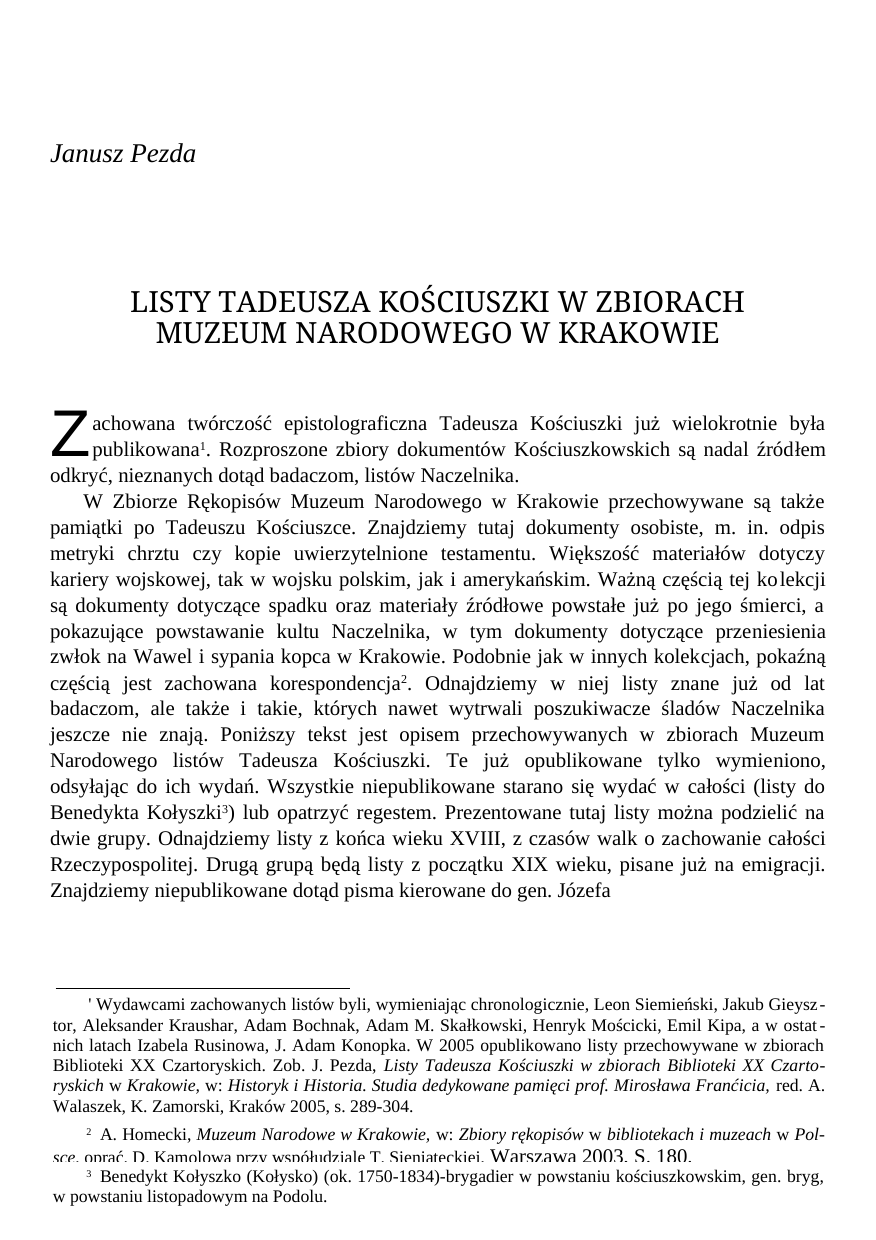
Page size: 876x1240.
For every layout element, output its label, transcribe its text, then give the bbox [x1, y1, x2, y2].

subtitle LISTY TADEUSZA KOŚCIUSZKI W ZBIORACH MUZEUM NARODOWEGO W KRAKOWIE [50, 286, 826, 352]
text 2 A. Homecki, Muzeum Narodowe w Krakowie, w: Zbiory rękopisów w bibliotekach i muzeach w Pol­sce, oprać. D. Kamolowa przy współudziale T. Sieniateckiej, Warszawa 2003, S. 180. [53, 1124, 825, 1162]
text Zachowana twórczość epistolograficzna Tadeusza Kościuszki już wielokrotnie była publikowana1. Rozproszone zbiory dokumentów Kościuszkowskich są nadal źród­łem odkryć, nieznanych dotąd badaczom, listów Naczelnika. [50, 411, 826, 487]
text ' Wydawcami zachowanych listów byli, wymieniając chronologicznie, Leon Siemieński, Jakub Gieysz­tor, Aleksander Kraushar, Adam Bochnak, Adam M. Skałkowski, Henryk Mościcki, Emil Kipa, a w ostat­nich latach Izabela Rusinowa, J. Adam Konopka. W 2005 opublikowano listy przechowywane w zbiorach Biblioteki XX Czartoryskich. Zob. J. Pezda, Listy Tadeusza Kościuszki w zbiorach Biblioteki XX Czarto­ryskich w Krakowie, w: Historyk i Historia. Studia dedykowane pamięci prof. Mirosława Franćicia, red. A. Walaszek, K. Zamorski, Kraków 2005, s. 289-304. [53, 994, 825, 1116]
text Janusz Pezda [50, 137, 826, 168]
text 3 Benedykt Kołyszko (Kołysko) (ok. 1750-1834)-brygadier w powstaniu kościuszkowskim, gen. bryg, w powstaniu listopadowym na Podolu. [53, 1166, 825, 1206]
text W Zbiorze Rękopisów Muzeum Narodowego w Krakowie przechowywane są także pamiątki po Tadeuszu Kościuszce. Znajdziemy tutaj dokumenty osobiste, m. in. odpis metryki chrztu czy kopie uwierzytelnione testamentu. Większość materiałów dotyczy kariery wojskowej, tak w wojsku polskim, jak i amerykańskim. Ważną częścią tej ko­lekcji są dokumenty dotyczące spadku oraz materiały źródłowe powstałe już po jego śmierci, a pokazujące powstawanie kultu Naczelnika, w tym dokumenty dotyczące prze­niesienia zwłok na Wawel i sypania kopca w Krakowie. Podobnie jak w innych kolek­cjach, pokaźną częścią jest zachowana korespondencja2. Odnajdziemy w niej listy znane już od lat badaczom, ale także i takie, których nawet wytrwali poszukiwacze śladów Naczelnika jeszcze nie znają. Poniższy tekst jest opisem przechowywanych w zbiorach Muzeum Narodowego listów Tadeusza Kościuszki. Te już opublikowane tylko wymie­niono, odsyłając do ich wydań. Wszystkie niepublikowane starano się wydać w całości (listy do Benedykta Kołyszki3) lub opatrzyć regestem. Prezentowane tutaj listy można podzielić na dwie grupy. Odnajdziemy listy z końca wieku XVIII, z czasów walk o za­chowanie całości Rzeczypospolitej. Drugą grupą będą listy z początku XIX wieku, pisa­ne już na emigracji. Znajdziemy niepublikowane dotąd pisma kierowane do gen. Józefa [50, 489, 826, 902]
